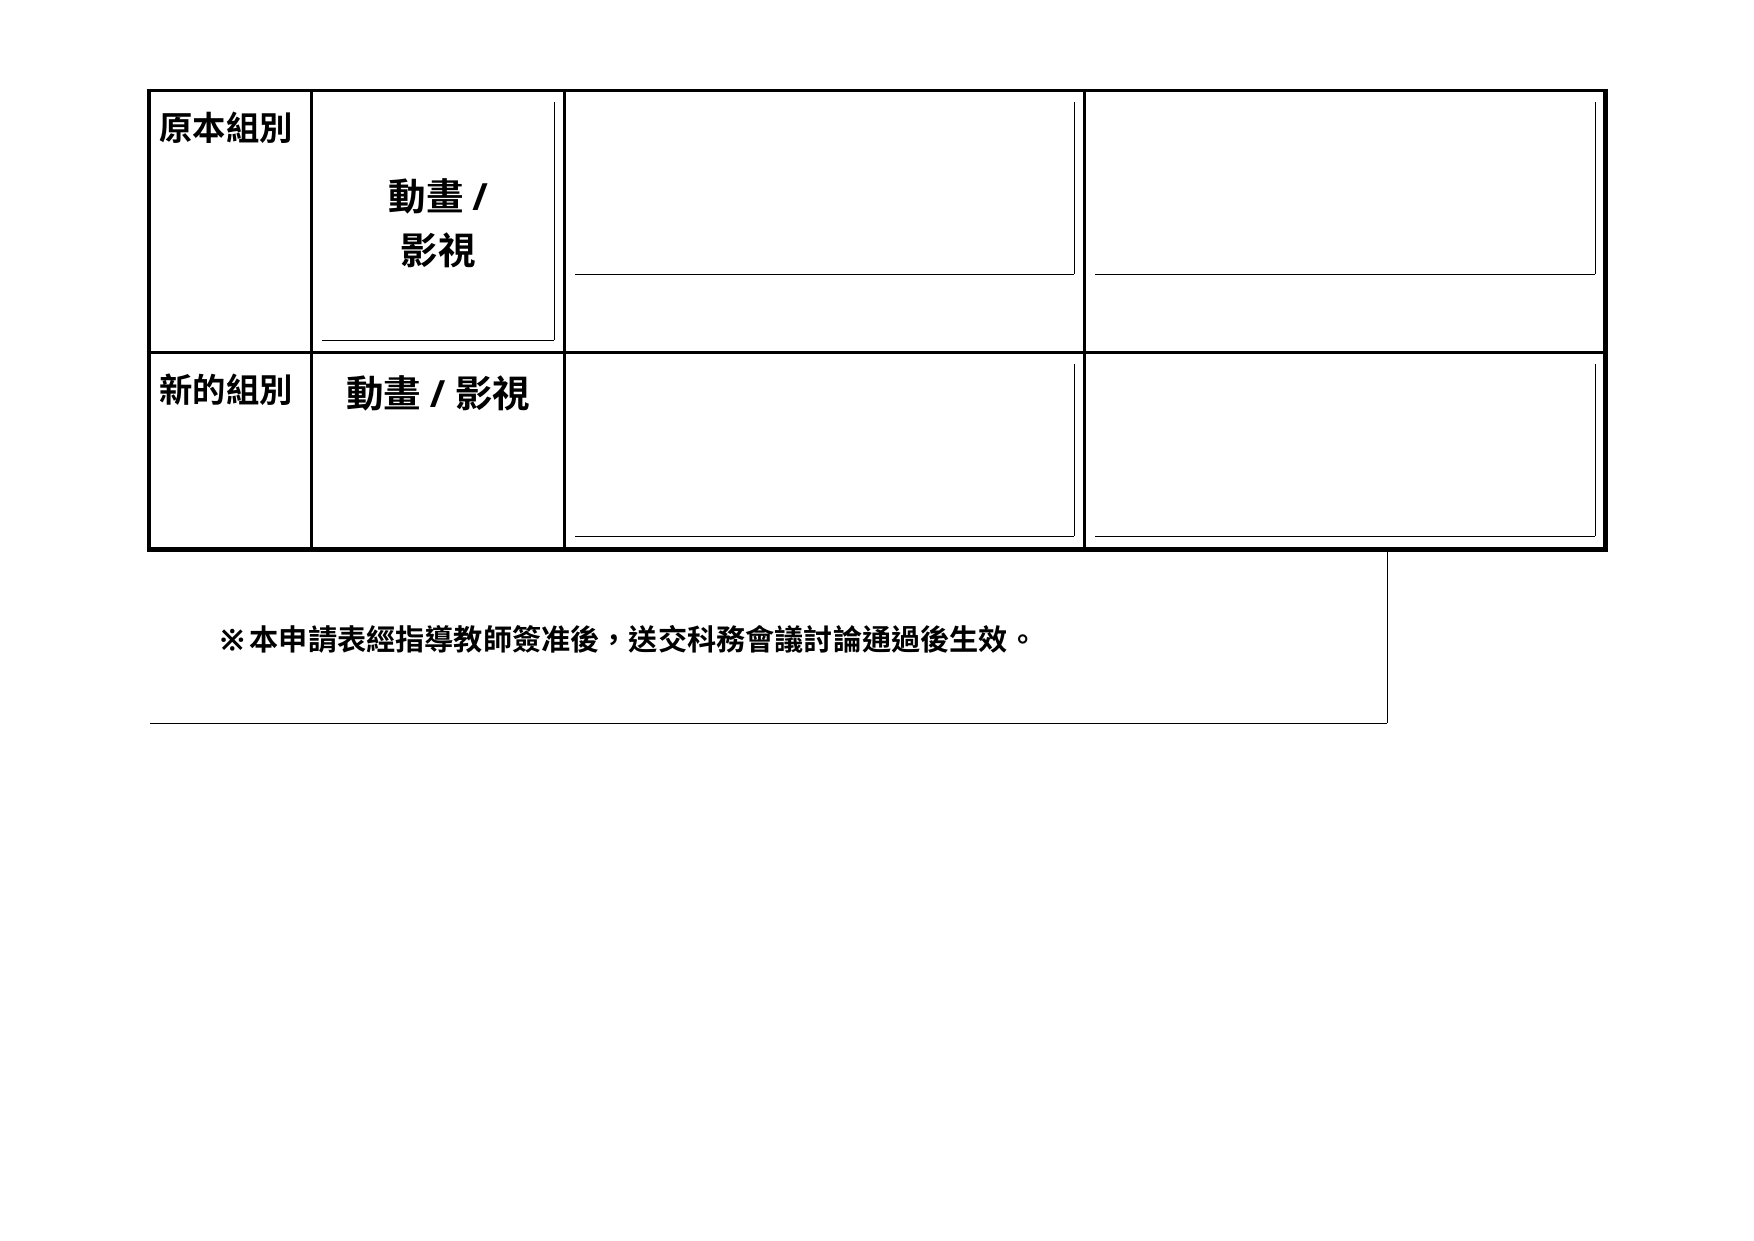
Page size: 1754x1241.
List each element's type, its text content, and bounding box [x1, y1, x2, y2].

table_cell 動畫 / 影視 [313, 92, 563, 351]
text ※本申請表經指導教師簽准後，送交科務會議討論通過後生效。 [150, 552, 1387, 723]
table_cell 原本組別 [151, 92, 310, 351]
table_cell 動畫 / 影視 [313, 354, 563, 547]
table_cell [566, 92, 1083, 351]
table_cell [1086, 92, 1603, 351]
table_cell 新的組別 [151, 354, 310, 547]
table_cell [1086, 354, 1603, 547]
table_cell [566, 354, 1083, 547]
